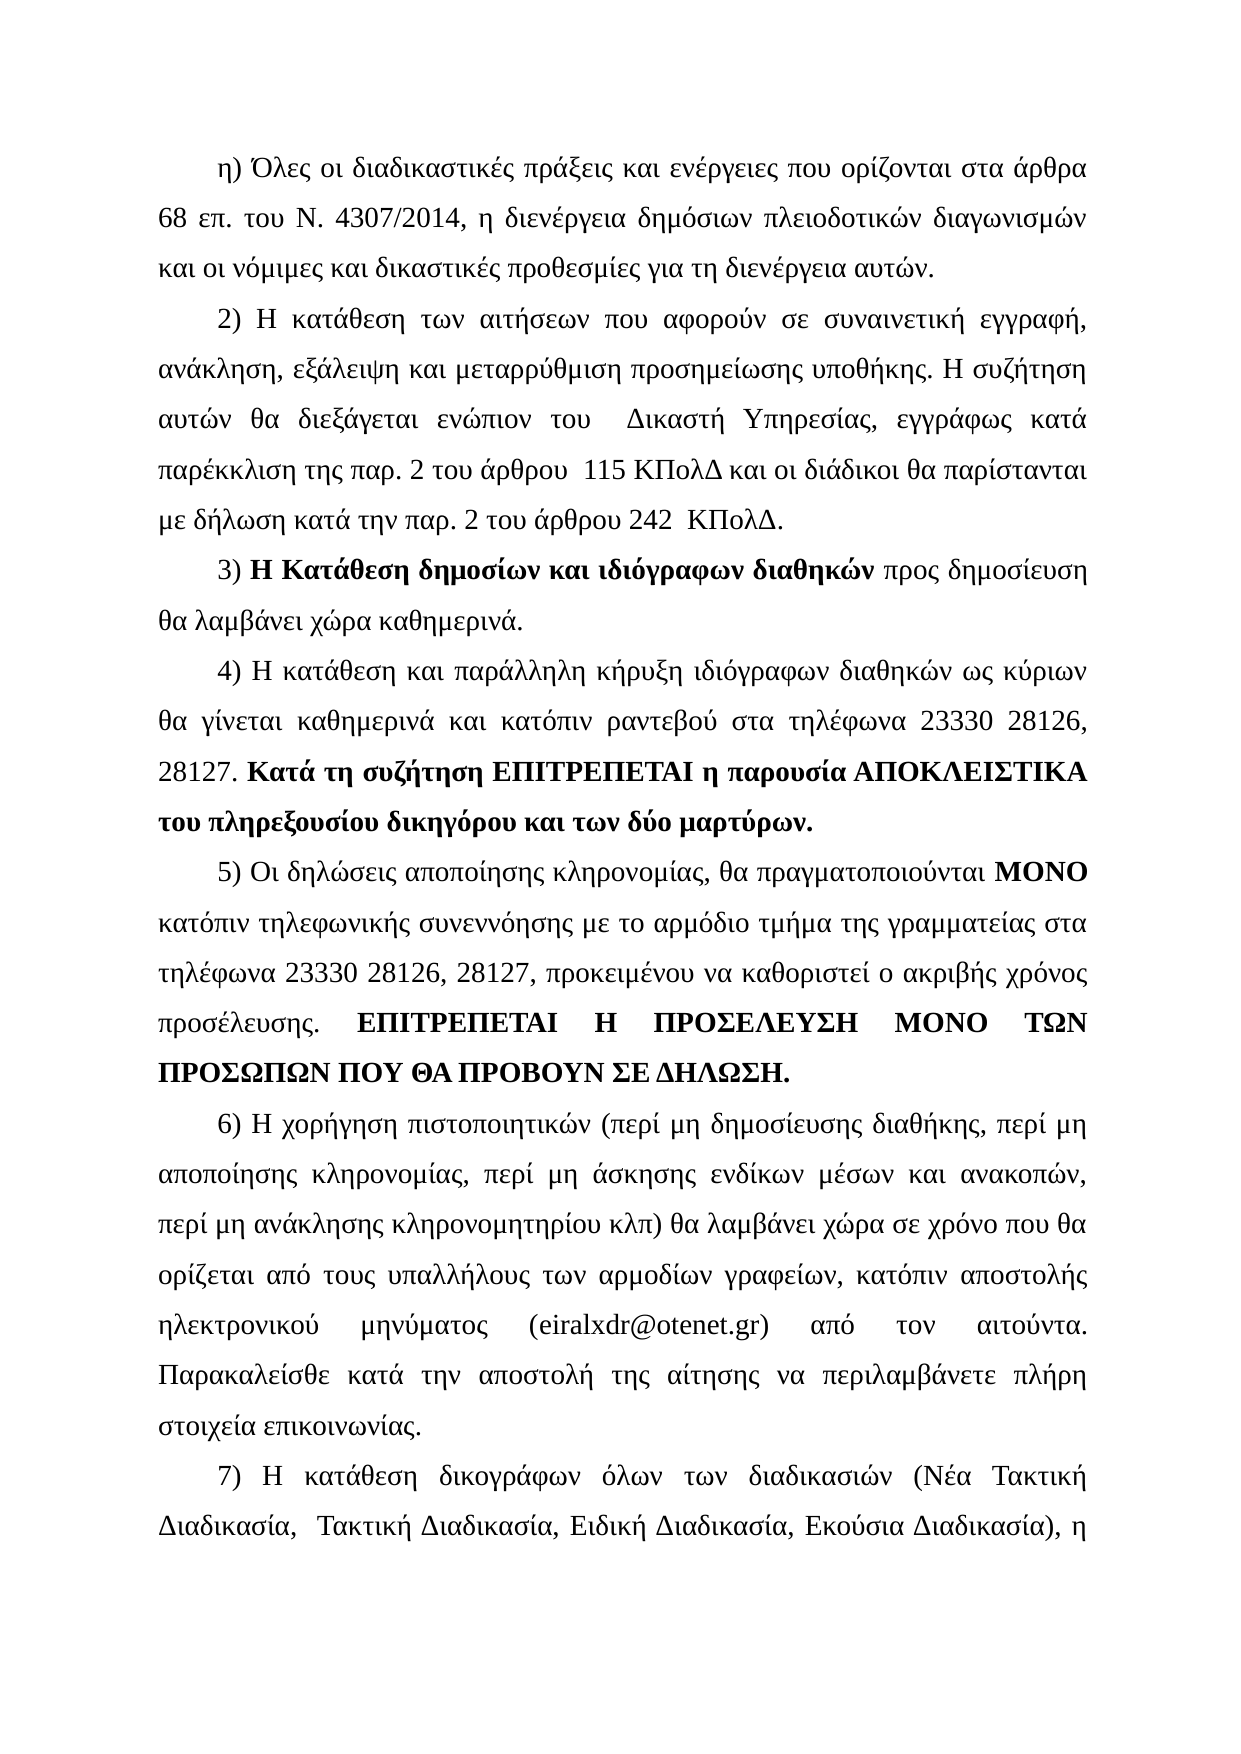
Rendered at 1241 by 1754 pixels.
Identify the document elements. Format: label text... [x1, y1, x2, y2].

text 4) Η κατάθεση και παράλληλη κήρυξη ιδιόγραφων διαθηκών ως κύριων θα γίνεται καθημερινά και κατόπιν ραντεβού στα τηλέφωνα 23330 28126, 28127. Κατά τη συζήτηση ΕΠΙΤΡΕΠΕΤΑΙ η παρουσία ΑΠΟΚΛΕΙΣΤΙΚΑ του πληρεξουσίου δικηγόρου και των δύο μαρτύρων. [158, 653, 1088, 838]
text 5) Οι δηλώσεις αποποίησης κληρονομίας, θα πραγματοποιούνται ΜΟΝΟ κατόπιν τηλεφωνικής συνεννόησης με το αρμόδιο τμήμα της γραμματείας στα τηλέφωνα 23330 28126, 28127, προκειμένου να καθοριστεί ο ακριβής χρόνος προσέλευσης. ΕΠΙΤΡΕΠΕΤΑΙ Η ΠΡΟΣΕΛΕΥΣΗ ΜΟΝΟ ΤΩΝ ΠΡΟΣΩΠΩΝ ΠΟΥ ΘΑ ΠΡΟΒΟΥΝ ΣΕ ΔΗΛΩΣΗ. [158, 854, 1088, 1089]
text 3) Η Κατάθεση δημοσίων και ιδιόγραφων διαθηκών προς δημοσίευση θα λαμβάνει χώρα καθημερινά. [158, 552, 1088, 636]
text 7) Η κατάθεση δικογράφων όλων των διαδικασιών (Νέα Τακτική Διαδικασία, Τακτική Διαδικασία, Ειδική Διαδικασία, Εκούσια Διαδικασία), η [158, 1458, 1088, 1542]
text η) Όλες οι διαδικαστικές πράξεις και ενέργειες που ορίζονται στα άρθρα 68 επ. του Ν. 4307/2014, η διενέργεια δημόσιων πλειοδοτικών διαγωνισμών και οι νόμιμες και δικαστικές προθεσμίες για τη διενέργεια αυτών. [158, 150, 1088, 284]
text 6) Η χορήγηση πιστοποιητικών (περί μη δημοσίευσης διαθήκης, περί μη αποποίησης κληρονομίας, περί μη άσκησης ενδίκων μέσων και ανακοπών, περί μη ανάκλησης κληρονομητηρίου κλπ) θα λαμβάνει χώρα σε χρόνο που θα ορίζεται από τους υπαλλήλους των αρμοδίων γραφείων, κατόπιν αποστολής ηλεκτρονικού μηνύματος (eiralxdr@otenet.gr) από τον αιτούντα. Παρακαλείσθε κατά την αποστολή της αίτησης να περιλαμβάνετε πλήρη στοιχεία επικοινωνίας. [158, 1106, 1088, 1441]
text 2) Η κατάθεση των αιτήσεων που αφορούν σε συναινετική εγγραφή, ανάκληση, εξάλειψη και μεταρρύθμιση προσημείωσης υποθήκης. Η συζήτηση αυτών θα διεξάγεται ενώπιον του Δικαστή Υπηρεσίας, εγγράφως κατά παρέκκλιση της παρ. 2 του άρθρου 115 ΚΠολΔ και οι διάδικοι θα παρίστανται με δήλωση κατά την παρ. 2 του άρθρου 242 ΚΠολΔ. [158, 301, 1088, 536]
